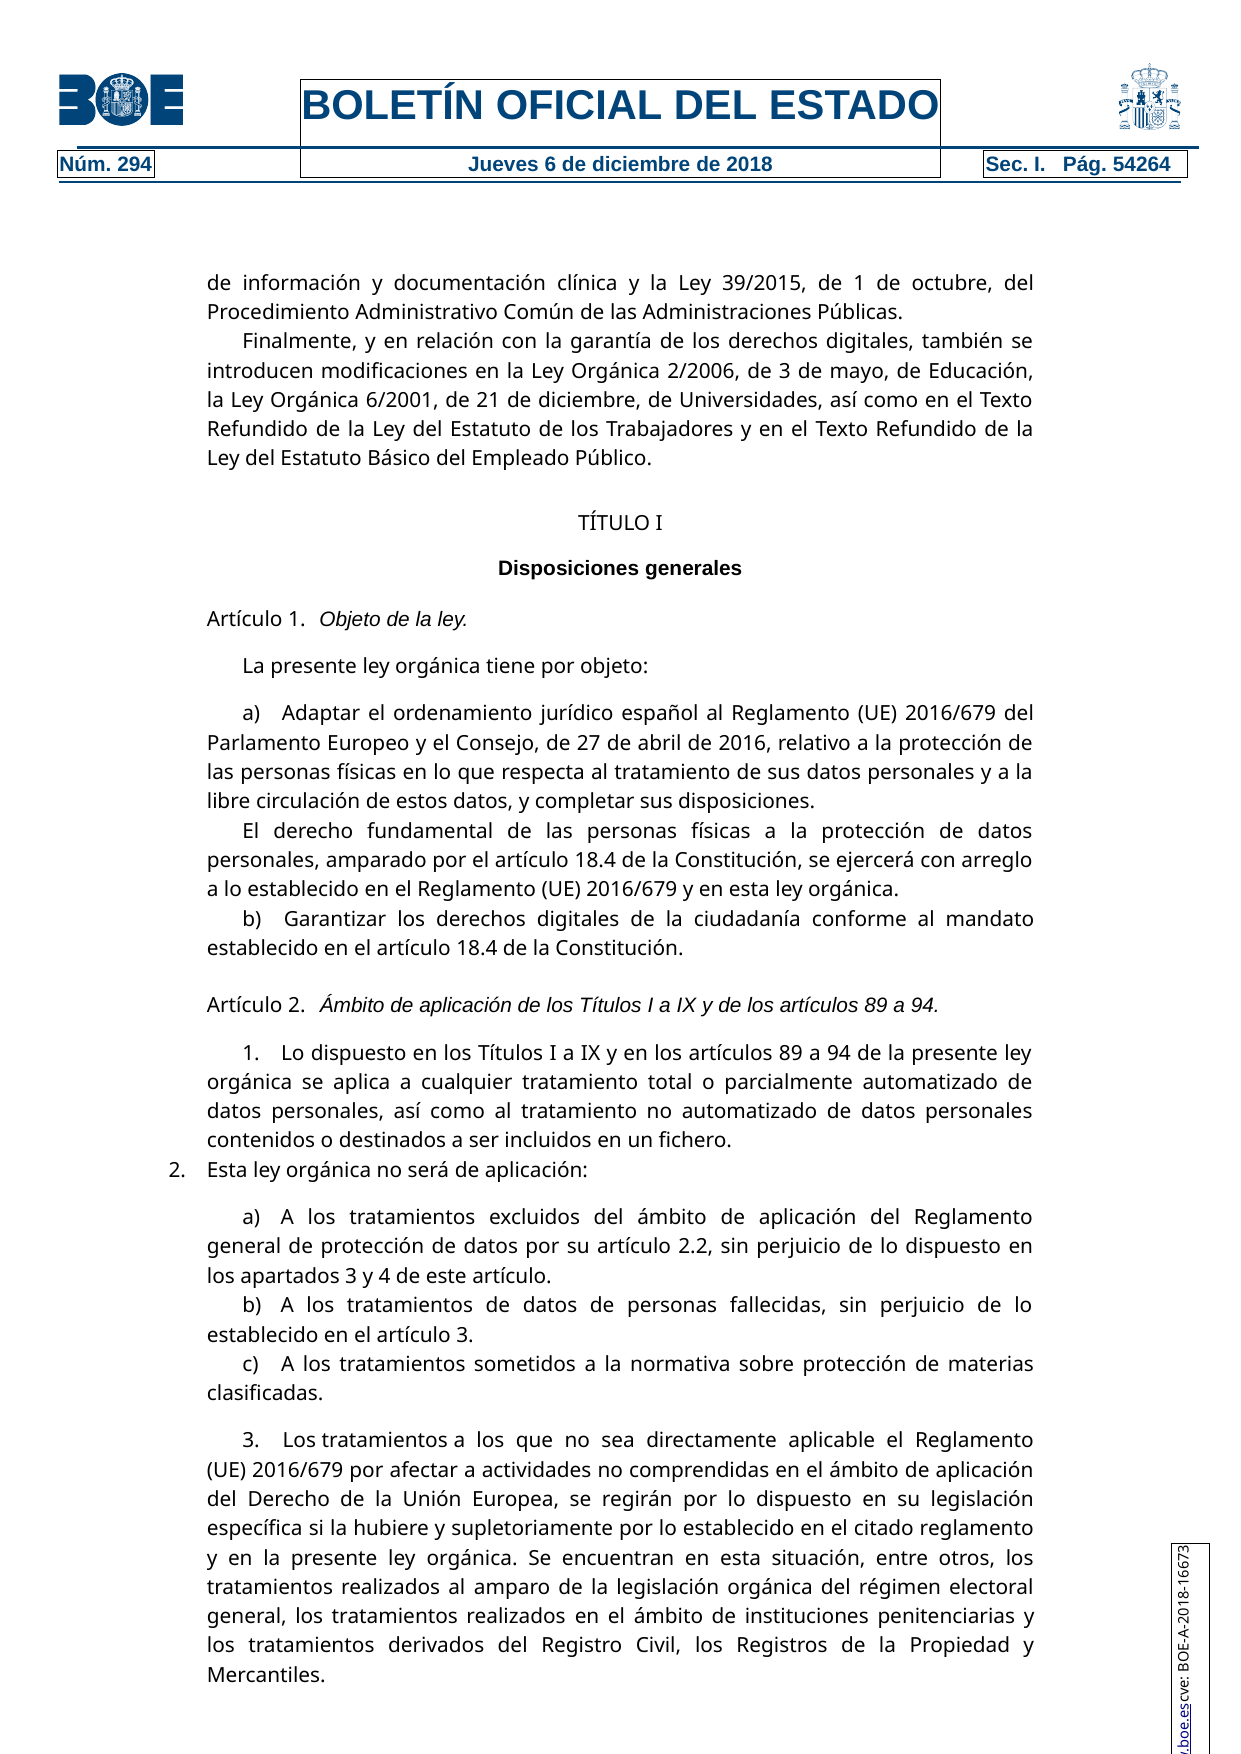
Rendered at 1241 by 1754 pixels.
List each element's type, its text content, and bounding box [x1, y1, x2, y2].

text El derecho fundamental de las personas físicas a la protección de datos personales, amparado por el artículo 18.4 de la Constitución, se ejercerá con arreglo a lo establecido en el Reglamento (UE) 2016/679 y en esta ley orgánica. [207, 816, 1034, 903]
text de información y documentación clínica y la Ley 39/2015, de 1 de octubre, del Procedimiento Administrativo Común de las Administraciones Públicas. [207, 268, 1034, 325]
text Finalmente, y en relación con la garantía de los derechos digitales, también se introducen modificaciones en la Ley Orgánica 2/2006, de 3 de mayo, de Educación, la Ley Orgánica 6/2001, de 21 de diciembre, de Universidades, así como en el Texto Refundido de la Ley del Estatuto de los Trabajadores y en el Texto Refundido de la Ley del Estatuto Básico del Empleado Público. [207, 326, 1034, 472]
list Lo dispuesto en los Títulos I a IX y en los artículos 89 a 94 de la presente ley orgánica se aplica a cualquier tratamiento total o parcialmente automatizado de datos personales, así como al tratamiento no automatizado de datos personales contenidos o destinados a ser incluidos en un fichero. [207, 1038, 1034, 1154]
list A los tratamientos excluidos del ámbito de aplicación del Reglamento general de protección de datos por su artículo 2.2, sin perjuicio de lo dispuesto en los apartados 3 y 4 de este artículo. [207, 1202, 1034, 1289]
text Artículo 1. Objeto de la ley. [207, 604, 1198, 633]
list cve: BOE-A-2018-16673 [1173, 1545, 1209, 1702]
text TÍTULO I [42, 508, 1198, 537]
list Adaptar el ordenamiento jurídico español al Reglamento (UE) 2016/679 del Parlamento Europeo y el Consejo, de 27 de abril de 2016, relativo a la protección de las personas físicas en lo que respecta al tratamiento de sus datos personales y a la libre circulación de estos datos, y completar sus disposiciones. [207, 698, 1034, 815]
list Los tratamientos a los que no sea directamente aplicable el Reglamento (UE) 2016/679 por afectar a actividades no comprendidas en el ámbito de aplicación del Derecho de la Unión Europea, se regirán por lo dispuesto en su legislación específica si la hubiere y supletoriamente por lo establecido en el citado reglamento y en la presente ley orgánica. Se encuentran en esta situación, entre otros, los tratamientos realizados al amparo de la legislación orgánica del régimen electoral general, los tratamientos realizados en el ámbito de instituciones penitenciarias y los tratamientos derivados del Registro Civil, los Registros de la Propiedad y Mercantiles. [207, 1426, 1034, 1688]
list Esta ley orgánica no será de aplicación: [168, 1155, 1198, 1184]
picture [59, 73, 183, 126]
list Verificable en http://www.boe.es [1173, 1703, 1209, 1754]
list A los tratamientos sometidos a la normativa sobre protección de materias clasificadas. [207, 1349, 1034, 1407]
list Garantizar los derechos digitales de la ciudadanía conforme al mandato establecido en el artículo 18.4 de la Constitución. [207, 904, 1034, 962]
picture [1118, 63, 1181, 130]
text La presente ley orgánica tiene por objeto: [242, 651, 1198, 680]
text Artículo 2. Ámbito de aplicación de los Títulos I a IX y de los artículos 89 a 94. [207, 991, 1198, 1019]
text Disposiciones generales [42, 556, 1198, 579]
list A los tratamientos de datos de personas fallecidas, sin perjuicio de lo establecido en el artículo 3. [207, 1290, 1034, 1348]
